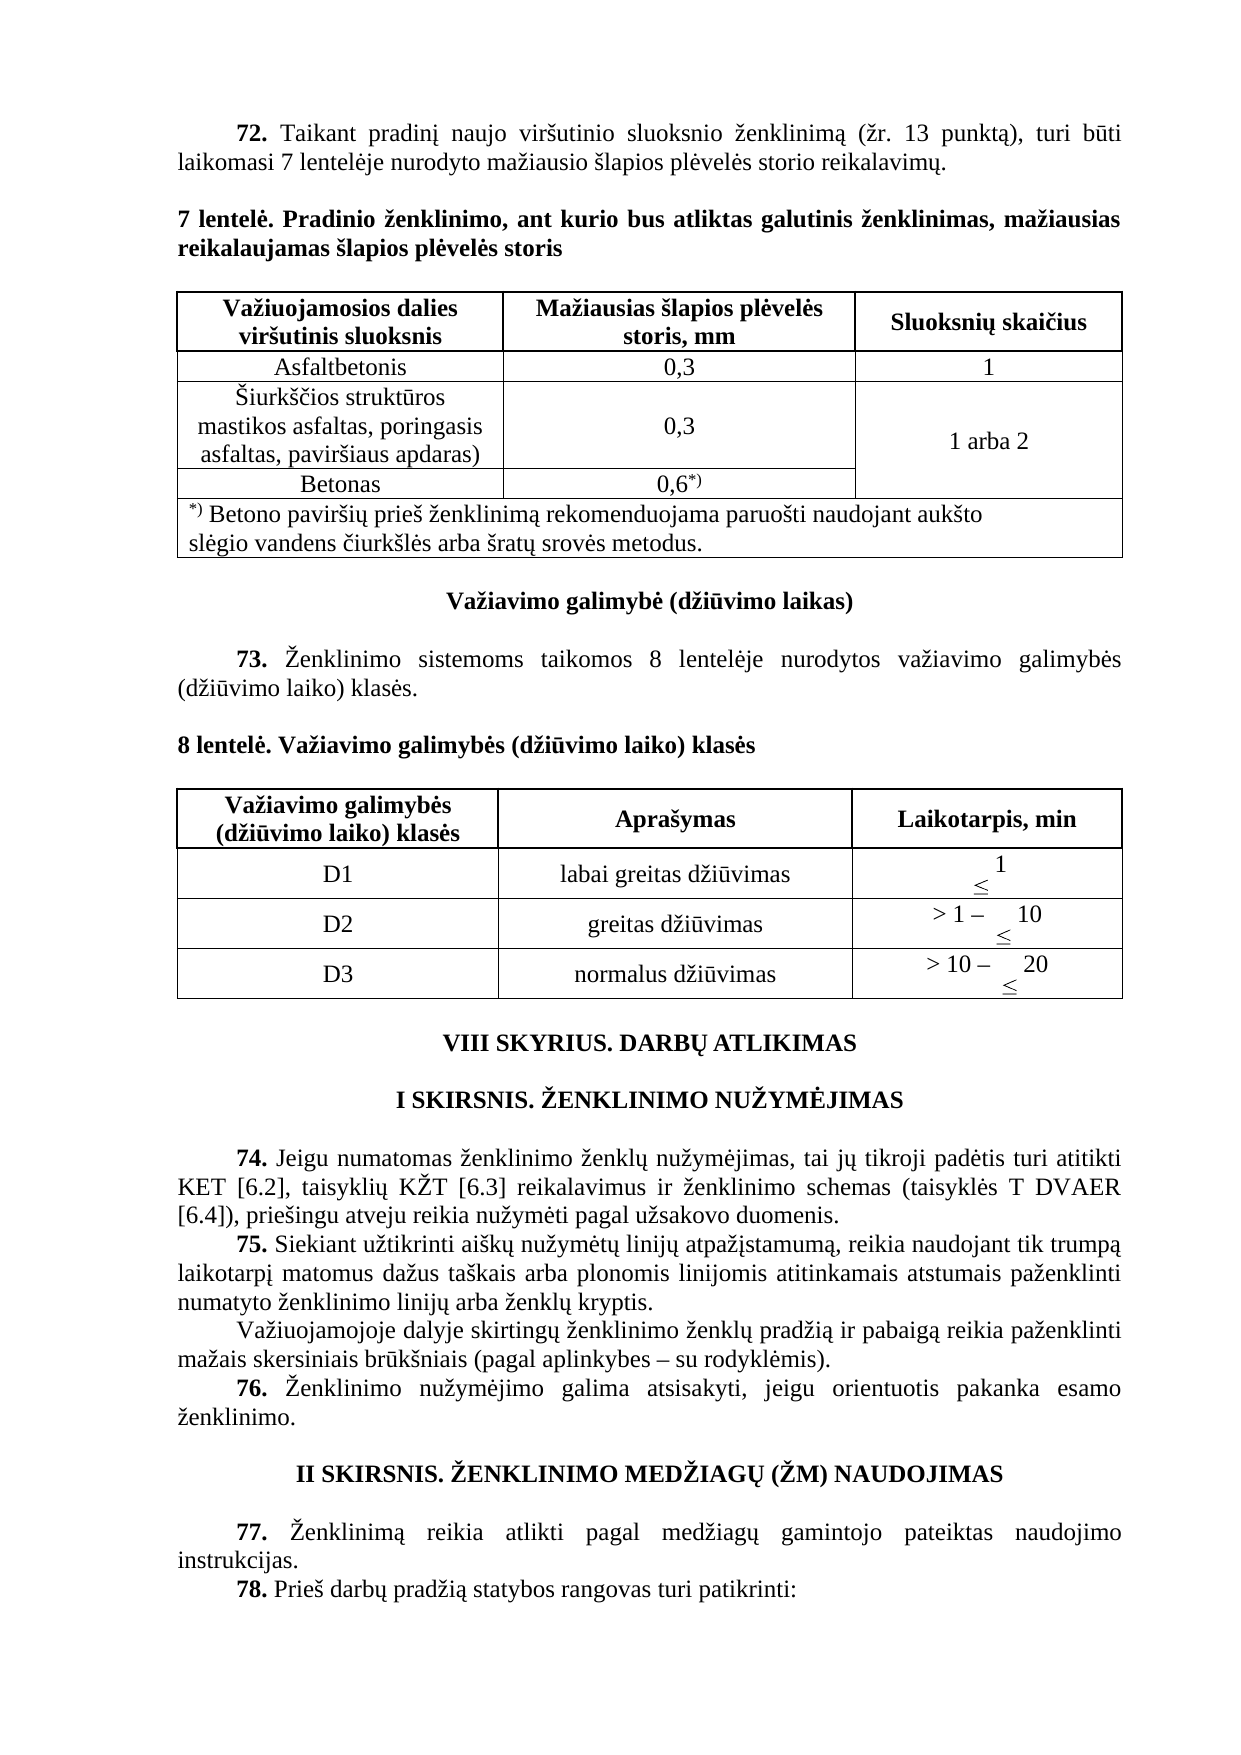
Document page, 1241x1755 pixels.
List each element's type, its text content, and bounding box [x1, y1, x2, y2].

table_header Sluoksnių skaičius [856, 293, 1121, 350]
text 72. Taikant pradinį naujo viršutinio sluoksnio ženklinimą (žr. 13 punktą), turi būti laikomasi 7 lentelėje nurodyto mažiausio šlapios plėvelės storio reikalavimų. [177, 118, 1122, 176]
text 78. Prieš darbų pradžią statybos rangovas turi patikrinti: [177, 1574, 1122, 1603]
table_header Laikotarpis, min [853, 790, 1121, 847]
text 75. Siekiant užtikrinti aiškų nužymėtų linijų atpažįstamumą, reikia naudojant tik trumpą laikotarpį matomus dažus taškais arba plonomis linijomis atitinkamais atstumais paženklinti numatyto ženklinimo linijų arba ženklų kryptis. [177, 1229, 1122, 1316]
text 7 lentelė. Pradinio ženklinimo, ant kurio bus atliktas galutinis ženklinimas, mažiausias reikalaujamas šlapios plėvelės storis [177, 204, 1122, 262]
table_cell labai greitas džiūvimas [499, 849, 852, 898]
table_cell > 10 – <= 20 [853, 949, 1122, 998]
table_cell 0,3 [504, 352, 855, 381]
table_cell <= 1 [853, 849, 1122, 898]
table_header Mažiausias šlapios plėvelės storis, mm [504, 293, 854, 350]
text II SKIRSNIS. ŽENKLINIMO MEDŽIAGŲ (ŽM) NAUDOJIMAS [177, 1459, 1122, 1488]
table_cell > 1 – <= 10 [853, 899, 1122, 948]
table_cell D3 [178, 949, 498, 998]
table_cell [1002, 499, 1065, 557]
text 76. Ženklinimo nužymėjimo galima atsisakyti, jeigu orientuotis pakanka esamo ženklinimo. [177, 1373, 1122, 1431]
table_cell normalus džiūvimas [499, 949, 852, 998]
table_cell 0,3 [504, 382, 855, 468]
table_cell Asfaltbetonis [178, 352, 503, 381]
table_cell [1065, 499, 1122, 557]
table_cell Šiurkščios struktūros mastikos asfaltas, poringasis asfaltas, paviršiaus apdaras) [178, 382, 503, 468]
text VIII SKYRIUS. DARBŲ ATLIKIMAS [177, 1028, 1122, 1057]
table_cell D2 [178, 899, 498, 948]
text 77. Ženklinimą reikia atlikti pagal medžiagų gamintojo pateiktas naudojimo instrukcijas. [177, 1517, 1122, 1574]
text 73. Ženklinimo sistemoms taikomos 8 lentelėje nurodytos važiavimo galimybės (džiūvimo laiko) klasės. [177, 644, 1122, 701]
table_cell Betonas [178, 469, 503, 498]
table_cell 0,6*) [504, 469, 855, 498]
text 8 lentelė. Važiavimo galimybės (džiūvimo laiko) klasės [177, 730, 1122, 759]
text Važiavimo galimybė (džiūvimo laikas) [177, 586, 1122, 615]
text Važiuojamojoje dalyje skirtingų ženklinimo ženklų pradžią ir pabaigą reikia paženklinti mažais skersiniais brūkšniais (pagal aplinkybes – su rodyklėmis). [177, 1316, 1122, 1373]
table_header Važiavimo galimybės (džiūvimo laiko) klasės [178, 790, 497, 847]
table_cell D1 [178, 849, 498, 898]
table_cell *) Betono paviršių prieš ženklinimą rekomenduojama paruošti naudojant aukšto slėgio vandens čiurkšlės arba šratų srovės metodus. [178, 499, 1002, 557]
text 74. Jeigu numatomas ženklinimo ženklų nužymėjimas, tai jų tikroji padėtis turi atitikti KET [6.2], taisyklių KŽT [6.3] reikalavimus ir ženklinimo schemas (taisyklės T DVAER [6.4]), priešingu atveju reikia nužymėti pagal užsakovo duomenis. [177, 1143, 1122, 1229]
table_cell 1 arba 2 [856, 382, 1122, 498]
table_header Važiuojamosios dalies viršutinis sluoksnis [178, 293, 502, 350]
table_header Aprašymas [499, 790, 851, 847]
text I SKIRSNIS. ŽENKLINIMO NUŽYMĖJIMAS [177, 1086, 1122, 1114]
table_cell greitas džiūvimas [499, 899, 852, 948]
table_cell 1 [856, 352, 1122, 381]
